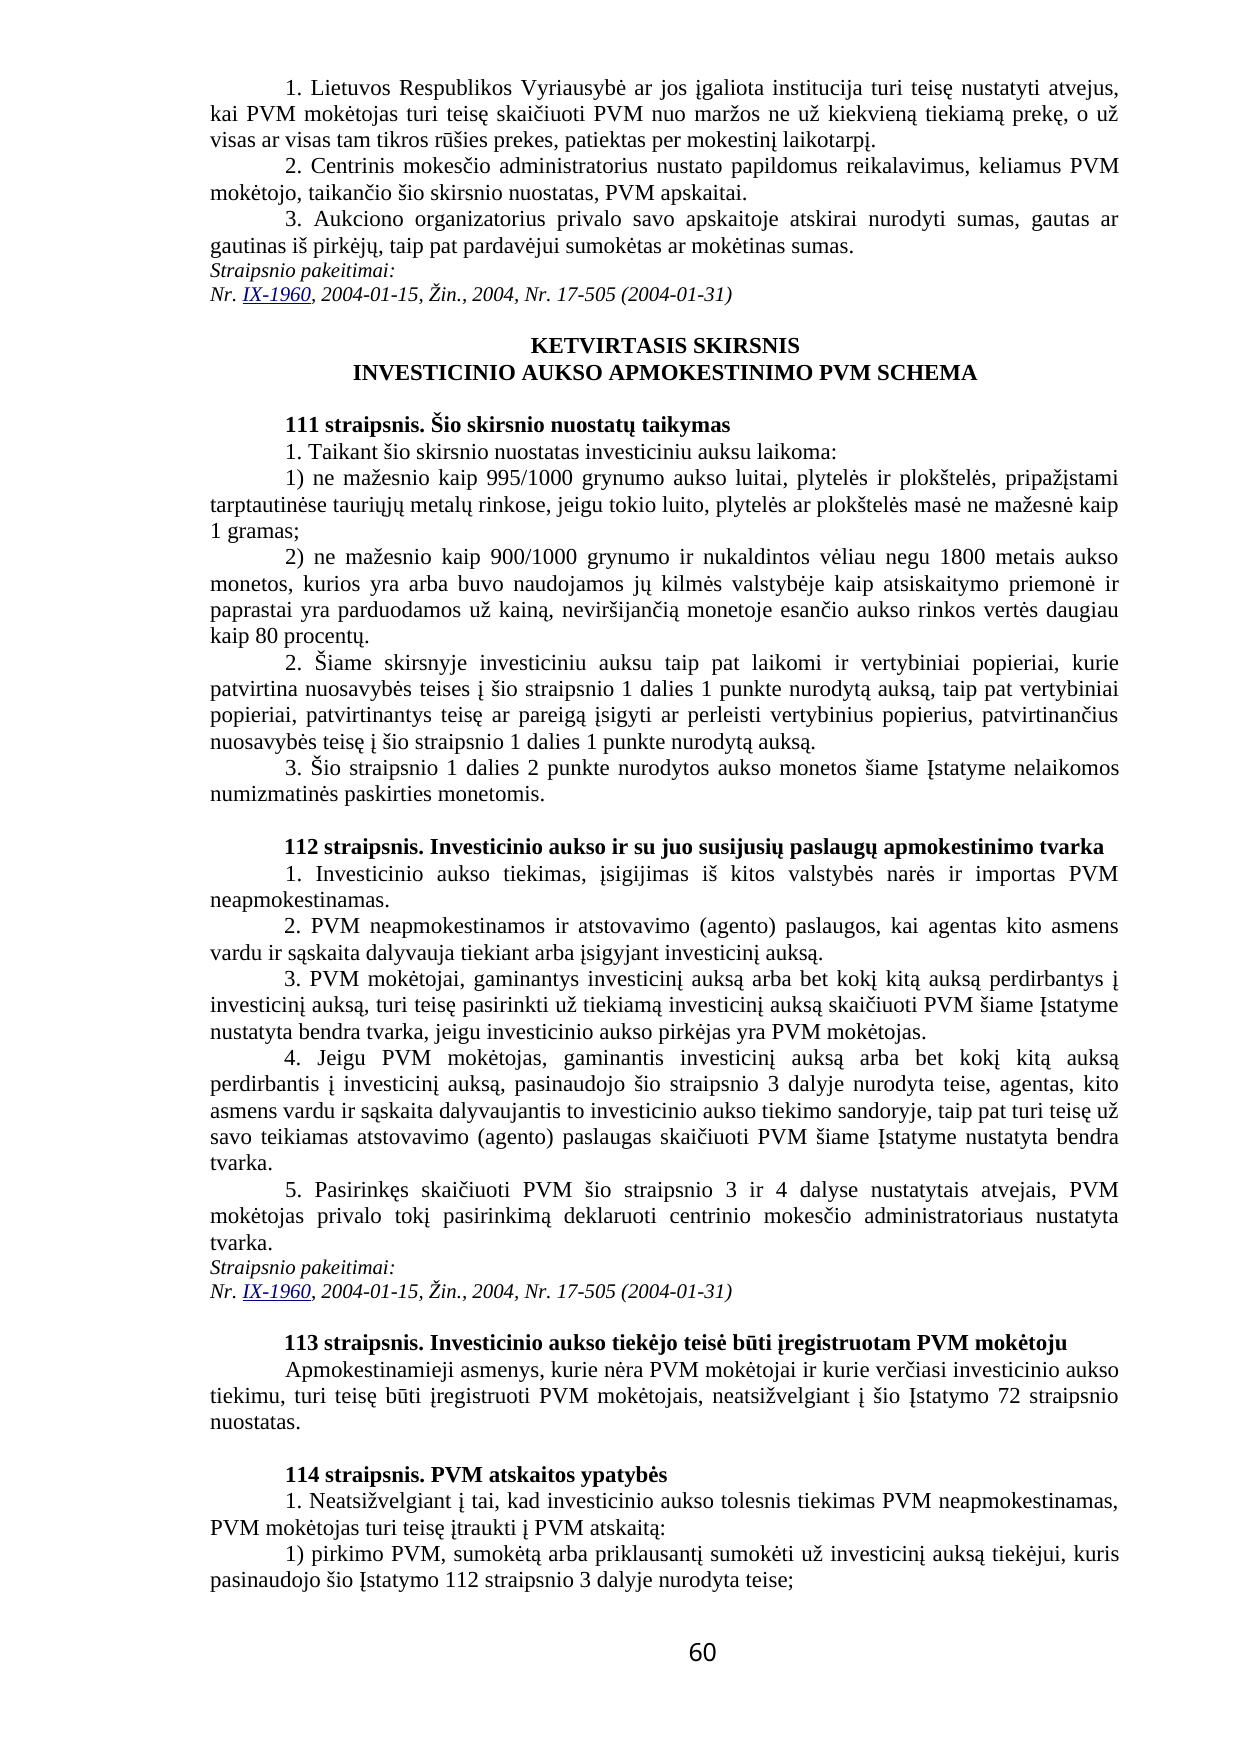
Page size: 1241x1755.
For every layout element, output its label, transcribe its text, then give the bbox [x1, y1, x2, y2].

text Apmokestinamieji asmenys, kurie nėra PVM mokėtojai ir kurie verčiasi investicinio aukso tiekimu, turi teisę būti įregistruoti PVM mokėtojais, neatsižvelgiant į šio Įstatymo 72 straipsnio nuostatas. [210, 1356, 1120, 1435]
text 2. Centrinis mokesčio administratorius nustato papildomus reikalavimus, keliamus PVM mokėtojo, taikančio šio skirsnio nuostatas, PVM apskaitai. [210, 153, 1120, 205]
text 1. Neatsižvelgiant į tai, kad investicinio aukso tolesnis tiekimas PVM neapmokestinamas, PVM mokėtojas turi teisę įtraukti į PVM atskaitą: [210, 1487, 1120, 1540]
text 1. Investicinio aukso tiekimas, įsigijimas iš kitos valstybės narės ir importas PVM neapmokestinamas. [210, 859, 1120, 912]
text 112 straipsnis. Investicinio aukso ir su juo susijusių paslaugų apmokestinimo tvarka [210, 833, 1120, 859]
text 2) ne mažesnio kaip 900/1000 grynumo ir nukaldintos vėliau negu 1800 metais aukso monetos, kurios yra arba buvo naudojamos jų kilmės valstybėje kaip atsiskaitymo priemonė ir paprastai yra parduodamos už kainą, neviršijančią monetoje esančio aukso rinkos vertės daugiau kaip 80 procentų. [210, 543, 1120, 649]
text 3. PVM mokėtojai, gaminantys investicinį auksą arba bet kokį kitą auksą perdirbantys į investicinį auksą, turi teisę pasirinkti už tiekiamą investicinį auksą skaičiuoti PVM šiame Įstatyme nustatyta bendra tvarka, jeigu investicinio aukso pirkėjas yra PVM mokėtojas. [210, 965, 1120, 1044]
text 2. PVM neapmokestinamos ir atstovavimo (agento) paslaugos, kai agentas kito asmens vardu ir sąskaita dalyvauja tiekiant arba įsigyjant investicinį auksą. [210, 912, 1120, 965]
text 114 straipsnis. PVM atskaitos ypatybės [210, 1461, 1120, 1487]
text 5. Pasirinkęs skaičiuoti PVM šio straipsnio 3 ir 4 dalyse nustatytais atvejais, PVM mokėtojas privalo tokį pasirinkimą deklaruoti centrinio mokesčio administratoriaus nustatyta tvarka. [210, 1176, 1120, 1255]
text Nr. IX-1960, 2004-01-15, Žin., 2004, Nr. 17-505 (2004-01-31) [210, 282, 1120, 306]
text 1. Taikant šio skirsnio nuostatas investiciniu auksu laikoma: [210, 438, 1120, 464]
text 111 straipsnis. Šio skirsnio nuostatų taikymas [210, 412, 1120, 438]
text Straipsnio pakeitimai: [210, 1255, 1120, 1279]
text KETVIRTASIS SKIRSNIS [210, 332, 1120, 359]
text Nr. IX-1960, 2004-01-15, Žin., 2004, Nr. 17-505 (2004-01-31) [210, 1279, 1120, 1303]
text 1. Lietuvos Respublikos Vyriausybė ar jos įgaliota institucija turi teisę nustatyti atvejus, kai PVM mokėtojas turi teisę skaičiuoti PVM nuo maržos ne už kiekvieną tiekiamą prekę, o už visas ar visas tam tikros rūšies prekes, patiektas per mokestinį laikotarpį. [210, 73, 1120, 153]
text 3. Aukciono organizatorius privalo savo apskaitoje atskirai nurodyti sumas, gautas ar gautinas iš pirkėjų, taip pat pardavėjui sumokėtas ar mokėtinas sumas. [210, 205, 1120, 258]
text 1) pirkimo PVM, sumokėtą arba priklausantį sumokėti už investicinį auksą tiekėjui, kuris pasinaudojo šio Įstatymo 112 straipsnio 3 dalyje nurodyta teise; [210, 1540, 1120, 1593]
text INVESTICINIO AUKSO APMOKESTINIMO PVM SCHEMA [210, 359, 1120, 385]
text 1) ne mažesnio kaip 995/1000 grynumo aukso luitai, plytelės ir plokštelės, pripažįstami tarptautinėse tauriųjų metalų rinkose, jeigu tokio luito, plytelės ar plokštelės masė ne mažesnė kaip 1 gramas; [210, 464, 1120, 543]
text Straipsnio pakeitimai: [210, 258, 1120, 282]
text 3. Šio straipsnio 1 dalies 2 punkte nurodytos aukso monetos šiame Įstatyme nelaikomos numizmatinės paskirties monetomis. [210, 754, 1120, 807]
text 113 straipsnis. Investicinio aukso tiekėjo teisė būti įregistruotam PVM mokėtoju [210, 1329, 1120, 1356]
text 2. Šiame skirsnyje investiciniu auksu taip pat laikomi ir vertybiniai popieriai, kurie patvirtina nuosavybės teises į šio straipsnio 1 dalies 1 punkte nurodytą auksą, taip pat vertybiniai popieriai, patvirtinantys teisę ar pareigą įsigyti ar perleisti vertybinius popierius, patvirtinančius nuosavybės teisę į šio straipsnio 1 dalies 1 punkte nurodytą auksą. [210, 649, 1120, 754]
text 4. Jeigu PVM mokėtojas, gaminantis investicinį auksą arba bet kokį kitą auksą perdirbantis į investicinį auksą, pasinaudojo šio straipsnio 3 dalyje nurodyta teise, agentas, kito asmens vardu ir sąskaita dalyvaujantis to investicinio aukso tiekimo sandoryje, taip pat turi teisę už savo teikiamas atstovavimo (agento) paslaugas skaičiuoti PVM šiame Įstatyme nustatyta bendra tvarka. [210, 1044, 1120, 1176]
